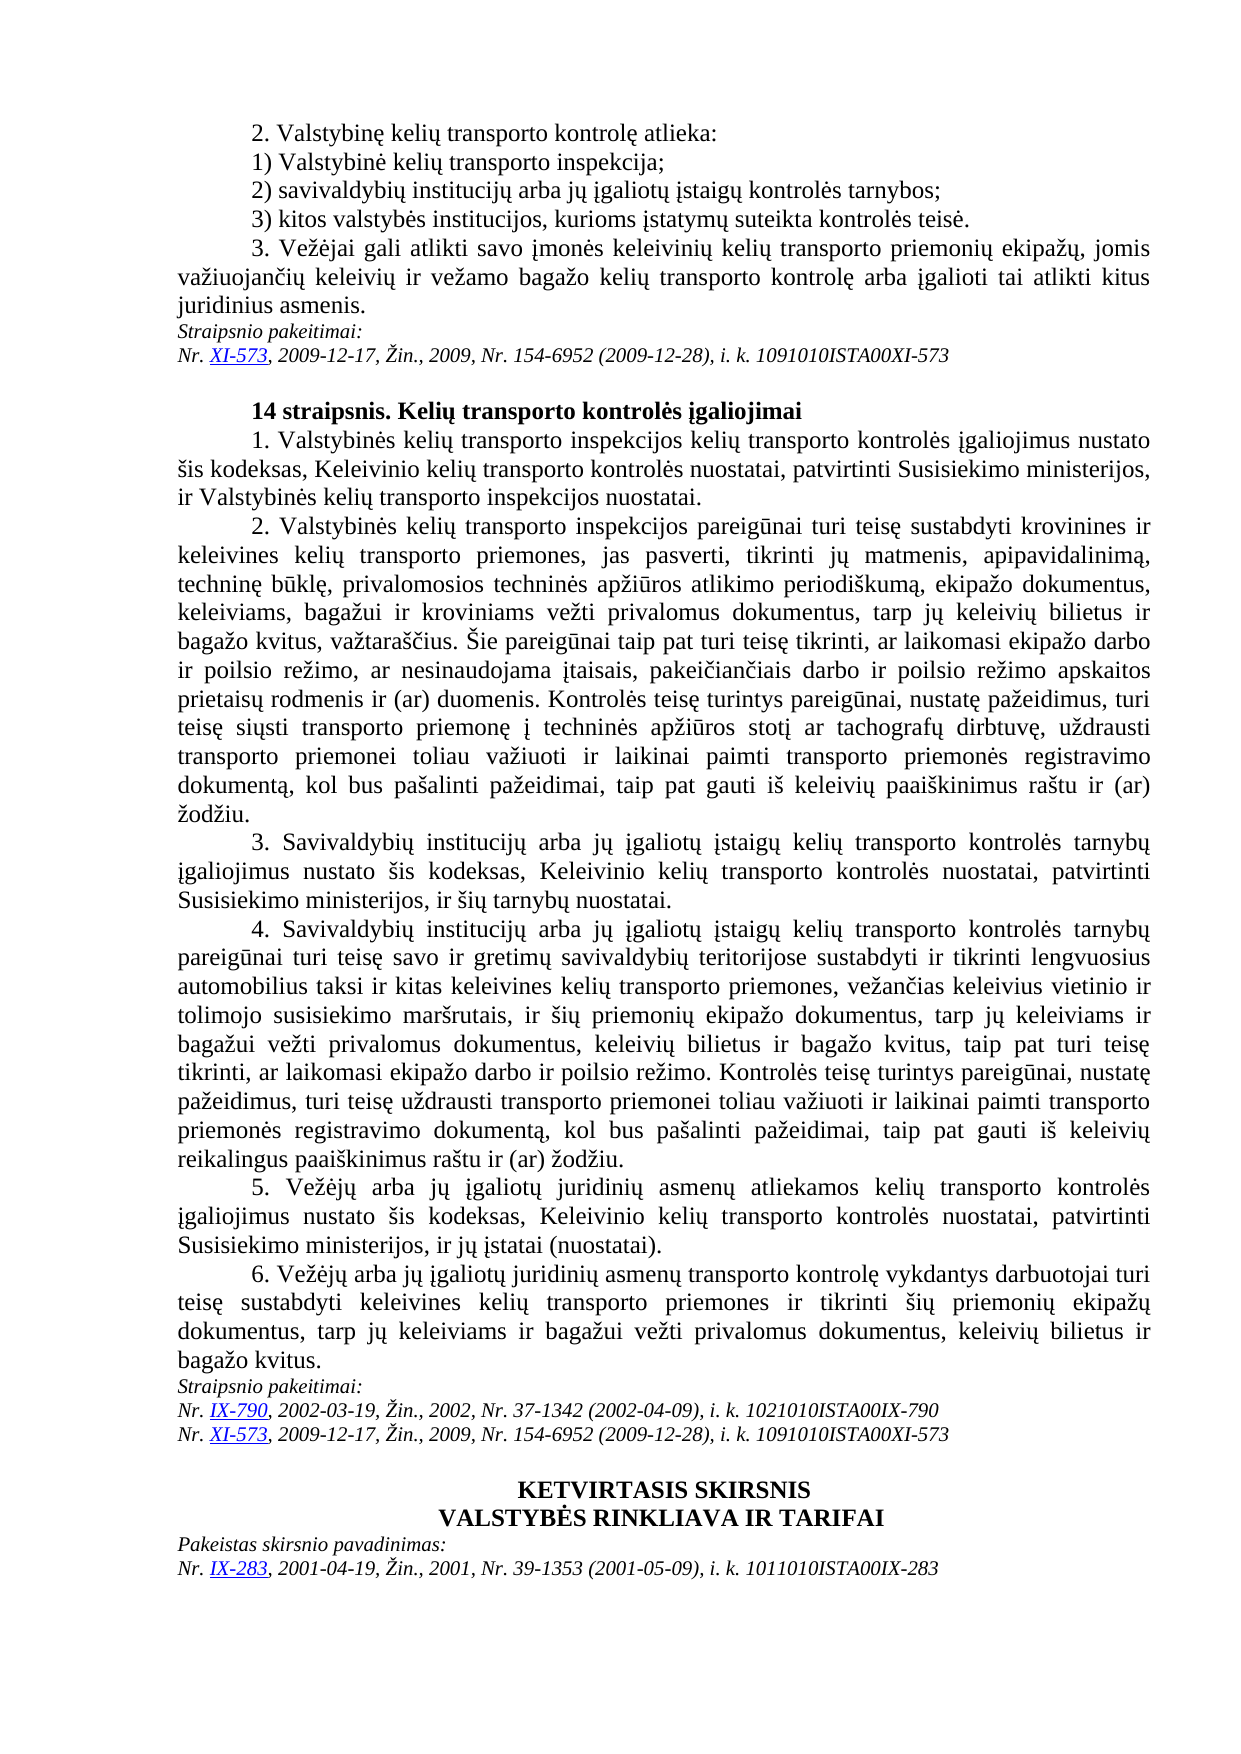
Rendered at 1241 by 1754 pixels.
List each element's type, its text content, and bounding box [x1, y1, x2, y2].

text 3. Savivaldybių institucijų arba jų įgaliotų įstaigų kelių transporto kontrolės tarnybų įgaliojimus nustato šis kodeksas, Keleivinio kelių transporto kontrolės nuostatai, patvirtinti Susisiekimo ministerijos, ir šių tarnybų nuostatai. [177, 827, 1152, 914]
text KETVIRTASIS skirsnis [177, 1475, 1152, 1503]
text 2. Valstybinę kelių transporto kontrolę atlieka: [177, 118, 1152, 147]
text Straipsnio pakeitimai: [177, 1374, 1152, 1398]
text 2. Valstybinės kelių transporto inspekcijos pareigūnai turi teisę sustabdyti krovinines ir keleivines kelių transporto priemones, jas pasverti, tikrinti jų matmenis, apipavidalinimą, techninę būklę, privalomosios techninės apžiūros atlikimo periodiškumą, ekipažo dokumentus, keleiviams, bagažui ir kroviniams vežti privalomus dokumentus, tarp jų keleivių bilietus ir bagažo kvitus, važtaraščius. Šie pareigūnai taip pat turi teisę tikrinti, ar laikomasi ekipažo darbo ir poilsio režimo, ar nesinaudojama įtaisais, pakeičiančiais darbo ir poilsio režimo apskaitos prietaisų rodmenis ir (ar) duomenis. Kontrolės teisę turintys pareigūnai, nustatę pažeidimus, turi teisę siųsti transporto priemonę į techninės apžiūros stotį ar tachografų dirbtuvę, uždrausti transporto priemonei toliau važiuoti ir laikinai paimti transporto priemonės registravimo dokumentą, kol bus pašalinti pažeidimai, taip pat gauti iš keleivių paaiškinimus raštu ir (ar) žodžiu. [177, 511, 1152, 827]
text 2) savivaldybių institucijų arba jų įgaliotų įstaigų kontrolės tarnybos; [177, 176, 1152, 204]
text 4. Savivaldybių institucijų arba jų įgaliotų įstaigų kelių transporto kontrolės tarnybų pareigūnai turi teisę savo ir gretimų savivaldybių teritorijose sustabdyti ir tikrinti lengvuosius automobilius taksi ir kitas keleivines kelių transporto priemones, vežančias keleivius vietinio ir tolimojo susisiekimo maršrutais, ir šių priemonių ekipažo dokumentus, tarp jų keleiviams ir bagažui vežti privalomus dokumentus, keleivių bilietus ir bagažo kvitus, taip pat turi teisę tikrinti, ar laikomasi ekipažo darbo ir poilsio režimo. Kontrolės teisę turintys pareigūnai, nustatę pažeidimus, turi teisę uždrausti transporto priemonei toliau važiuoti ir laikinai paimti transporto priemonės registravimo dokumentą, kol bus pašalinti pažeidimai, taip pat gauti iš keleivių reikalingus paaiškinimus raštu ir (ar) žodžiu. [177, 914, 1152, 1172]
text 1) Valstybinė kelių transporto inspekcija; [177, 147, 1152, 176]
text 6. Vežėjų arba jų įgaliotų juridinių asmenų transporto kontrolę vykdantys darbuotojai turi teisę sustabdyti keleivines kelių transporto priemones ir tikrinti šių priemonių ekipažų dokumentus, tarp jų keleiviams ir bagažui vežti privalomus dokumentus, keleivių bilietus ir bagažo kvitus. [177, 1259, 1152, 1374]
text 1. Valstybinės kelių transporto inspekcijos kelių transporto kontrolės įgaliojimus nustato šis kodeksas, Keleivinio kelių transporto kontrolės nuostatai, patvirtinti Susisiekimo ministerijos, ir Valstybinės kelių transporto inspekcijos nuostatai. [177, 425, 1152, 511]
text Nr. XI-573, 2009-12-17, Žin., 2009, Nr. 154-6952 (2009-12-28), i. k. 1091010ISTA00XI-573 [177, 343, 1152, 367]
text Pakeistas skirsnio pavadinimas: [177, 1532, 1152, 1556]
text 3. Vežėjai gali atlikti savo įmonės keleivinių kelių transporto priemonių ekipažų, jomis važiuojančių keleivių ir vežamo bagažo kelių transporto kontrolę arba įgalioti tai atlikti kitus juridinius asmenis. [177, 233, 1152, 319]
text Nr. IX-790, 2002-03-19, Žin., 2002, Nr. 37-1342 (2002-04-09), i. k. 1021010ISTA00IX-790 [177, 1398, 1152, 1422]
text VALSTYBĖS RINKLIAVA IR TARIFAI [177, 1503, 1152, 1532]
text 5. Vežėjų arba jų įgaliotų juridinių asmenų atliekamos kelių transporto kontrolės įgaliojimus nustato šis kodeksas, Keleivinio kelių transporto kontrolės nuostatai, patvirtinti Susisiekimo ministerijos, ir jų įstatai (nuostatai). [177, 1172, 1152, 1259]
text 14 straipsnis. Kelių transporto kontrolės įgaliojimai [177, 396, 1152, 425]
text 3) kitos valstybės institucijos, kurioms įstatymų suteikta kontrolės teisė. [177, 204, 1152, 233]
text Nr. XI-573, 2009-12-17, Žin., 2009, Nr. 154-6952 (2009-12-28), i. k. 1091010ISTA00XI-573 [177, 1422, 1152, 1446]
text Nr. IX-283, 2001-04-19, Žin., 2001, Nr. 39-1353 (2001-05-09), i. k. 1011010ISTA00IX-283 [177, 1556, 1152, 1580]
text Straipsnio pakeitimai: [177, 319, 1152, 343]
